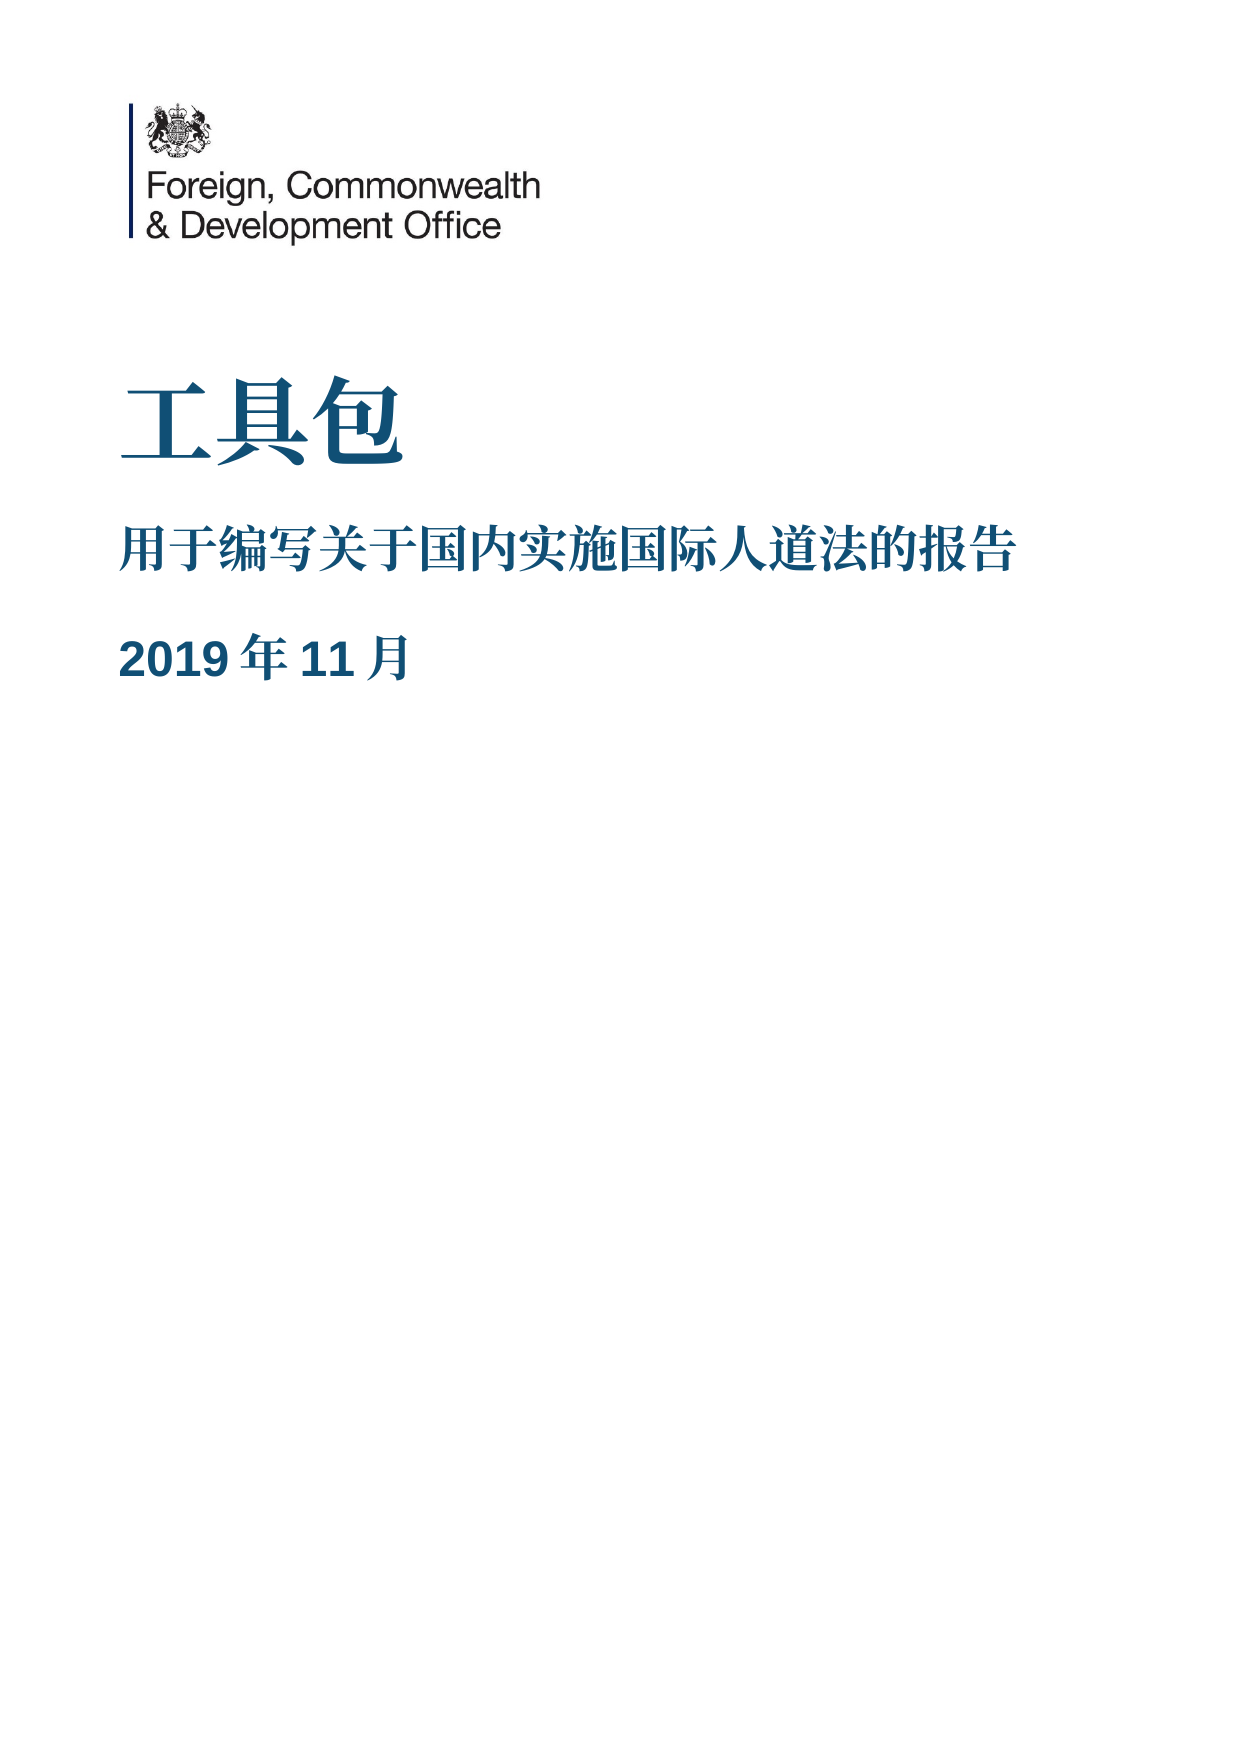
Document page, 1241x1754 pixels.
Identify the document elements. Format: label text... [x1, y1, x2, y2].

title 工具包 [118, 347, 1107, 485]
text 2019年11月 [118, 619, 1107, 691]
subtitle 用于编写关于国内实施国际人道法的报告 [118, 510, 1107, 582]
